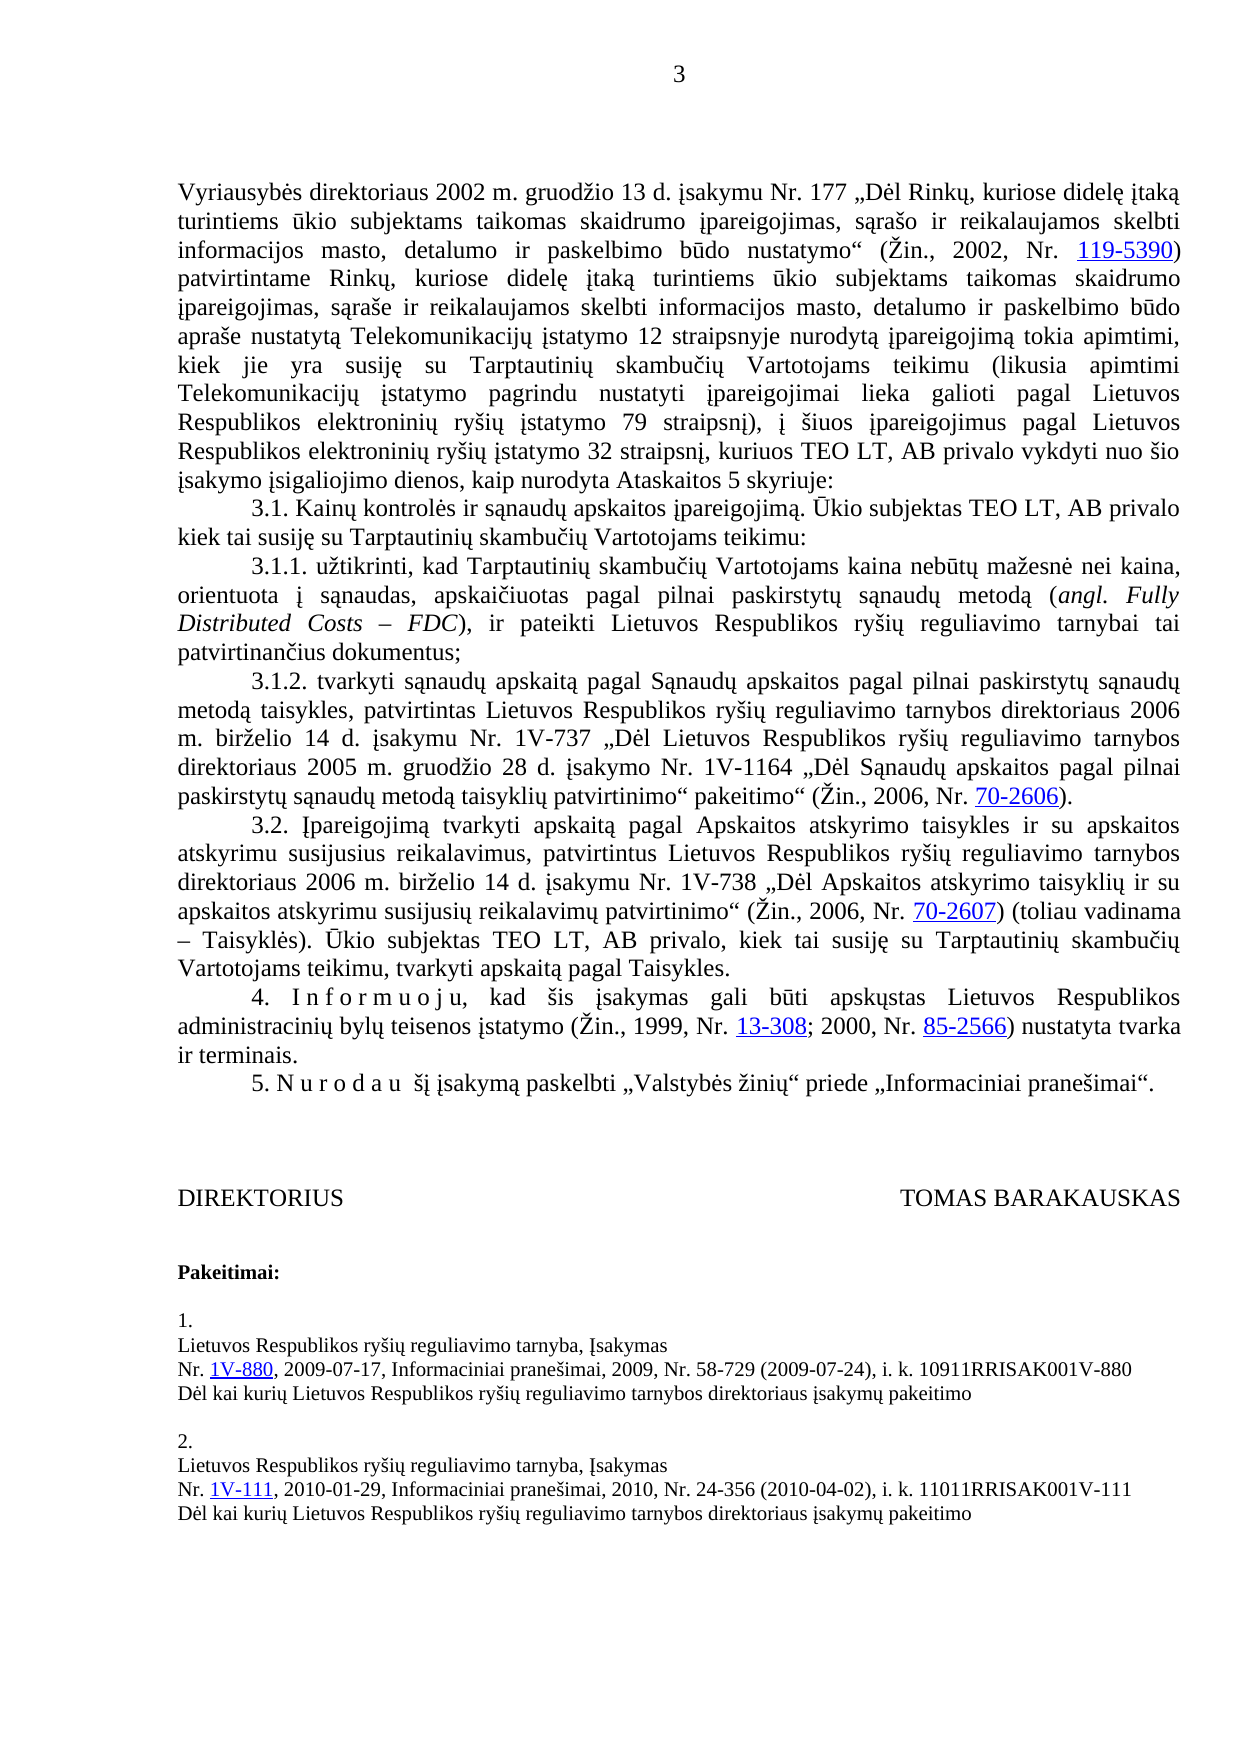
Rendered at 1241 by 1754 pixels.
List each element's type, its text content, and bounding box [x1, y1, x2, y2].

text Lietuvos Respublikos ryšių reguliavimo tarnyba, Įsakymas [177, 1332, 1181, 1357]
text Dėl kai kurių Lietuvos Respublikos ryšių reguliavimo tarnybos direktoriaus įsakymų pakeitimo [177, 1381, 1181, 1405]
text 2. [177, 1429, 1181, 1453]
text 3.1. Kainų kontrolės ir sąnaudų apskaitos įpareigojimą. Ūkio subjektas TEO LT, AB privalo kiek tai susiję su Tarptautinių skambučių Vartotojams teikimu: [177, 493, 1181, 551]
text 3.1.2. tvarkyti sąnaudų apskaitą pagal Sąnaudų apskaitos pagal pilnai paskirstytų sąnaudų metodą taisykles, patvirtintas Lietuvos Respublikos ryšių reguliavimo tarnybos direktoriaus 2006 m. birželio 14 d. įsakymu Nr. 1V-737 „Dėl Lietuvos Respublikos ryšių reguliavimo tarnybos direktoriaus 2005 m. gruodžio 28 d. įsakymo Nr. 1V-1164 „Dėl Sąnaudų apskaitos pagal pilnai paskirstytų sąnaudų metodą taisyklių patvirtinimo“ pakeitimo“ (Žin., 2006, Nr. 70-2606). [177, 666, 1181, 810]
text Nr. 1V-111, 2010-01-29, Informaciniai pranešimai, 2010, Nr. 24-356 (2010-04-02), i. k. 11011RRISAK001V-111 [177, 1477, 1181, 1501]
text Nr. 1V-880, 2009-07-17, Informaciniai pranešimai, 2009, Nr. 58-729 (2009-07-24), i. k. 10911RRISAK001V-880 [177, 1357, 1181, 1381]
text 3.1.1. užtikrinti, kad Tarptautinių skambučių Vartotojams kaina nebūtų mažesnė nei kaina, orientuota į sąnaudas, apskaičiuotas pagal pilnai paskirstytų sąnaudų metodą (angl. Fully Distributed Costs – FDC), ir pateikti Lietuvos Respublikos ryšių reguliavimo tarnybai tai patvirtinančius dokumentus; [177, 551, 1181, 666]
text Pakeitimai: [177, 1260, 1181, 1284]
text Dėl kai kurių Lietuvos Respublikos ryšių reguliavimo tarnybos direktoriaus įsakymų pakeitimo [177, 1501, 1181, 1525]
text 3.2. Įpareigojimą tvarkyti apskaitą pagal Apskaitos atskyrimo taisykles ir su apskaitos atskyrimu susijusius reikalavimus, patvirtintus Lietuvos Respublikos ryšių reguliavimo tarnybos direktoriaus 2006 m. birželio 14 d. įsakymu Nr. 1V-738 „Dėl Apskaitos atskyrimo taisyklių ir su apskaitos atskyrimu susijusių reikalavimų patvirtinimo“ (Žin., 2006, Nr. 70-2607) (toliau vadinama – Taisyklės). Ūkio subjektas TEO LT, AB privalo, kiek tai susiję su Tarptautinių skambučių Vartotojams teikimu, tvarkyti apskaitą pagal Taisykles. [177, 810, 1181, 982]
text 1. [177, 1308, 1181, 1332]
text 4. Informuoju, kad šis įsakymas gali būti apskųstas Lietuvos Respublikos administracinių bylų teisenos įstatymo (Žin., 1999, Nr. 13-308; 2000, Nr. 85-2566) nustatyta tvarka ir terminais. [177, 982, 1181, 1068]
text Lietuvos Respublikos ryšių reguliavimo tarnyba, Įsakymas [177, 1453, 1181, 1477]
text Vyriausybės direktoriaus 2002 m. gruodžio 13 d. įsakymu Nr. 177 „Dėl Rinkų, kuriose didelę įtaką turintiems ūkio subjektams taikomas skaidrumo įpareigojimas, sąrašo ir reikalaujamos skelbti informacijos masto, detalumo ir paskelbimo būdo nustatymo“ (Žin., 2002, Nr. 119-5390) patvirtintame Rinkų, kuriose didelę įtaką turintiems ūkio subjektams taikomas skaidrumo įpareigojimas, sąraše ir reikalaujamos skelbti informacijos masto, detalumo ir paskelbimo būdo apraše nustatytą Telekomunikacijų įstatymo 12 straipsnyje nurodytą įpareigojimą tokia apimtimi, kiek jie yra susiję su Tarptautinių skambučių Vartotojams teikimu (likusia apimtimi Telekomunikacijų įstatymo pagrindu nustatyti įpareigojimai lieka galioti pagal Lietuvos Respublikos elektroninių ryšių įstatymo 79 straipsnį), į šiuos įpareigojimus pagal Lietuvos Respublikos elektroninių ryšių įstatymo 32 straipsnį, kuriuos TEO LT, AB privalo vykdyti nuo šio įsakymo įsigaliojimo dienos, kaip nurodyta Ataskaitos 5 skyriuje: [177, 177, 1181, 493]
text 5. Nurodau šį įsakymą paskelbti „Valstybės žinių“ priede „Informaciniai pranešimai“. [177, 1068, 1181, 1097]
text DIREKTORIUS TOMAS BARAKAUSKAS [177, 1183, 1181, 1212]
